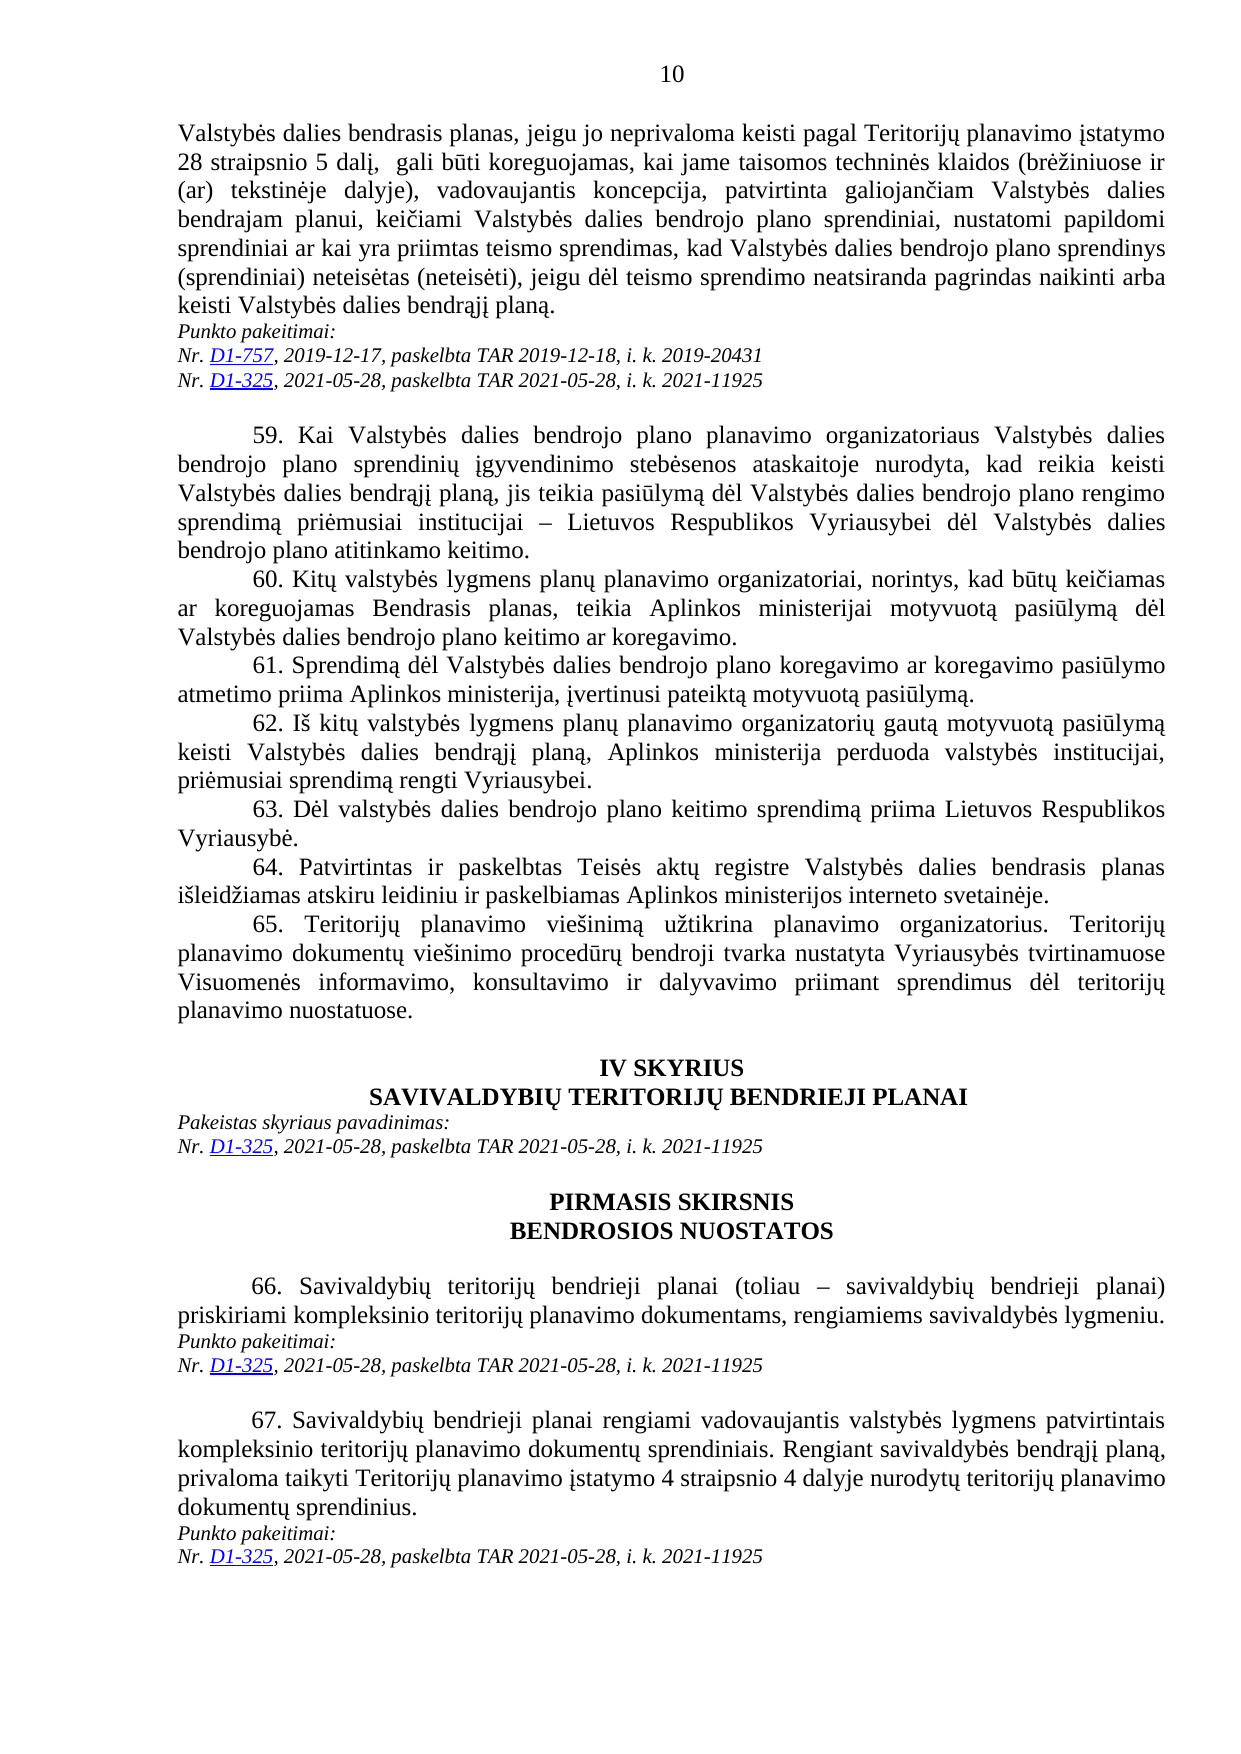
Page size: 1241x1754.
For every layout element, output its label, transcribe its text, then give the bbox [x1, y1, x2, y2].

text Nr. D1-325, 2021-05-28, paskelbta TAR 2021-05-28, i. k. 2021-11925 [177, 1134, 1166, 1158]
text 61. Sprendimą dėl Valstybės dalies bendrojo plano koregavimo ar koregavimo pasiūlymo atmetimo priima Aplinkos ministerija, įvertinusi pateiktą motyvuotą pasiūlymą. [177, 650, 1166, 708]
text 65. Teritorijų planavimo viešinimą užtikrina planavimo organizatorius. Teritorijų planavimo dokumentų viešinimo procedūrų bendroji tvarka nustatyta Vyriausybės tvirtinamuose Visuomenės informavimo, konsultavimo ir dalyvavimo priimant sprendimus dėl teritorijų planavimo nuostatuose. [177, 909, 1166, 1024]
text Nr. D1-757, 2019-12-17, paskelbta TAR 2019-12-18, i. k. 2019-20431 [177, 343, 1166, 367]
text 62. Iš kitų valstybės lygmens planų planavimo organizatorių gautą motyvuotą pasiūlymą keisti Valstybės dalies bendrąjį planą, Aplinkos ministerija perduoda valstybės institucijai, priėmusiai sprendimą rengti Vyriausybei. [177, 708, 1166, 794]
text Nr. D1-325, 2021-05-28, paskelbta TAR 2021-05-28, i. k. 2021-11925 [177, 1353, 1166, 1377]
text Punkto pakeitimai: [177, 1328, 1166, 1353]
text Pakeistas skyriaus pavadinimas: [177, 1110, 1166, 1134]
text SAVIVALDYBIŲ TERITORIJŲ BENDRIEJI PLANAI [177, 1082, 1166, 1110]
text Valstybės dalies bendrasis planas, jeigu jo neprivaloma keisti pagal Teritorijų planavimo įstatymo 28 straipsnio 5 dalį, gali būti koreguojamas, kai jame taisomos techninės klaidos (brėžiniuose ir (ar) tekstinėje dalyje), vadovaujantis koncepcija, patvirtinta galiojančiam Valstybės dalies bendrajam planui, keičiami Valstybės dalies bendrojo plano sprendiniai, nustatomi papildomi sprendiniai ar kai yra priimtas teismo sprendimas, kad Valstybės dalies bendrojo plano sprendinys (sprendiniai) neteisėtas (neteisėti), jeigu dėl teismo sprendimo neatsiranda pagrindas naikinti arba keisti Valstybės dalies bendrąjį planą. [177, 118, 1166, 319]
text Nr. D1-325, 2021-05-28, paskelbta TAR 2021-05-28, i. k. 2021-11925 [177, 1544, 1166, 1568]
text 59. Kai Valstybės dalies bendrojo plano planavimo organizatoriaus Valstybės dalies bendrojo plano sprendinių įgyvendinimo stebėsenos ataskaitoje nurodyta, kad reikia keisti Valstybės dalies bendrąjį planą, jis teikia pasiūlymą dėl Valstybės dalies bendrojo plano rengimo sprendimą priėmusiai institucijai – Lietuvos Respublikos Vyriausybei dėl Valstybės dalies bendrojo plano atitinkamo keitimo. [177, 420, 1166, 564]
text 64. Patvirtintas ir paskelbtas Teisės aktų registre Valstybės dalies bendrasis planas išleidžiamas atskiru leidiniu ir paskelbiamas Aplinkos ministerijos interneto svetainėje. [177, 852, 1166, 909]
text 60. Kitų valstybės lygmens planų planavimo organizatoriai, norintys, kad būtų keičiamas ar koreguojamas Bendrasis planas, teikia Aplinkos ministerijai motyvuotą pasiūlymą dėl Valstybės dalies bendrojo plano keitimo ar koregavimo. [177, 564, 1166, 650]
text 63. Dėl valstybės dalies bendrojo plano keitimo sprendimą priima Lietuvos Respublikos Vyriausybė. [177, 794, 1166, 852]
text IV SKYRIUS [177, 1053, 1166, 1082]
text BENDROSIOS NUOSTATOS [177, 1216, 1166, 1245]
text 66. Savivaldybių teritorijų bendrieji planai (toliau – savivaldybių bendrieji planai) priskiriami kompleksinio teritorijų planavimo dokumentams, rengiamiems savivaldybės lygmeniu. [177, 1271, 1166, 1328]
text Punkto pakeitimai: [177, 1520, 1166, 1544]
text PIRMASIS SKIRSNIS [177, 1187, 1166, 1216]
text Punkto pakeitimai: [177, 319, 1166, 343]
text 67. Savivaldybių bendrieji planai rengiami vadovaujantis valstybės lygmens patvirtintais kompleksinio teritorijų planavimo dokumentų sprendiniais. Rengiant savivaldybės bendrąjį planą, privaloma taikyti Teritorijų planavimo įstatymo 4 straipsnio 4 dalyje nurodytų teritorijų planavimo dokumentų sprendinius. [177, 1405, 1166, 1520]
text Nr. D1-325, 2021-05-28, paskelbta TAR 2021-05-28, i. k. 2021-11925 [177, 367, 1166, 392]
